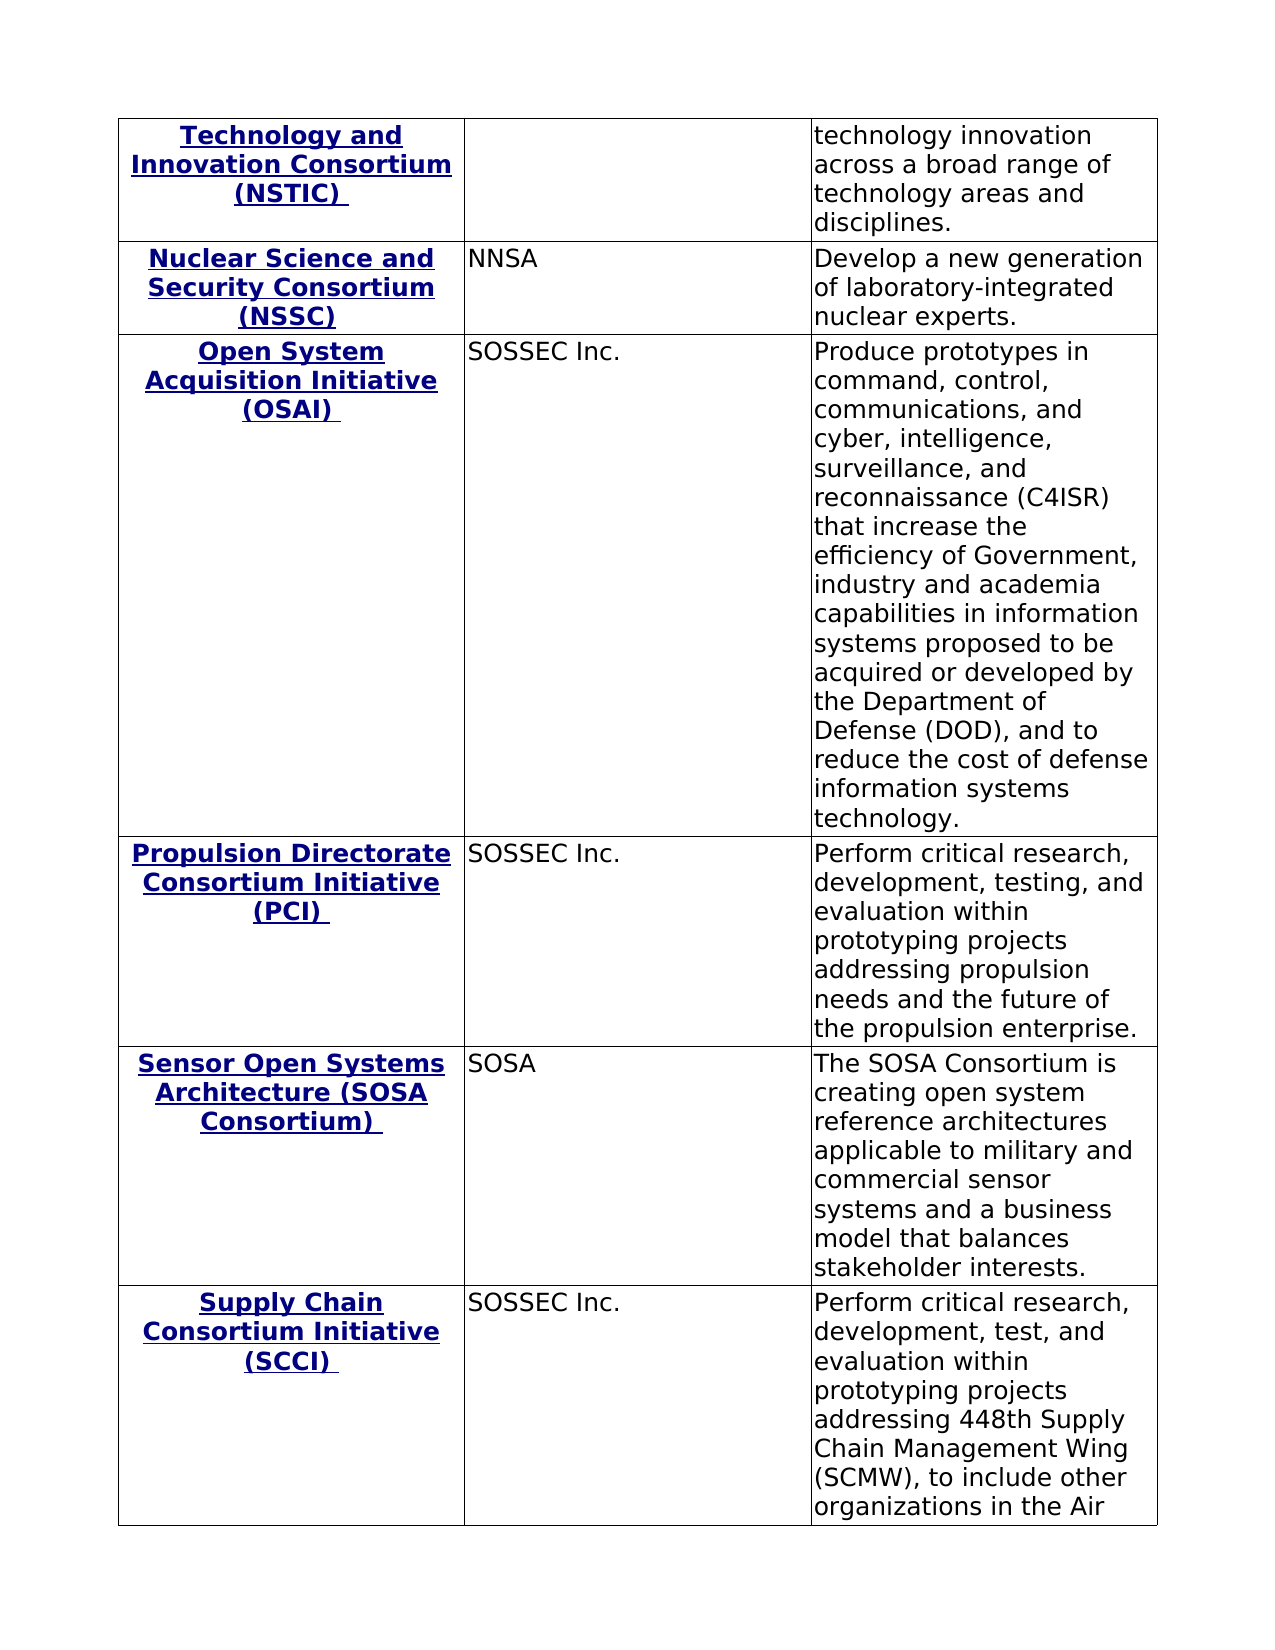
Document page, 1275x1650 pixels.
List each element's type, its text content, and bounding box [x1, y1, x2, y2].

table_cell [465, 119, 811, 241]
table_cell Perform critical research, development, testing, and evaluation within prototyping projects addressing propulsion needs and the future of the propulsion enterprise. [812, 837, 1157, 1046]
table_cell Nuclear Science and Security Consortium (NSSC) [119, 242, 464, 334]
table_cell SOSSEC Inc. [465, 837, 811, 1046]
table_cell Perform critical research, development, test, and evaluation within prototyping projects addressing 448th Supply Chain Management Wing (SCMW), to include other organizations in the Air [812, 1286, 1157, 1524]
table_cell NNSA [465, 242, 811, 334]
table_cell SOSSEC Inc. [465, 1286, 811, 1524]
table_cell technology innovation across a broad range of technology areas and disciplines. [812, 119, 1157, 241]
table_cell Open System Acquisition Initiative (OSAI) [119, 335, 464, 836]
table_cell Propulsion Directorate Consortium Initiative (PCI) [119, 837, 464, 1046]
table_cell SOSSEC Inc. [465, 335, 811, 836]
table_cell Technology and Innovation Consortium (NSTIC) [119, 119, 464, 241]
table_cell The SOSA Consortium is creating open system reference architectures applicable to military and commercial sensor systems and a business model that balances stakeholder interests. [812, 1047, 1157, 1285]
table_cell Develop a new generation of laboratory-integrated nuclear experts. [812, 242, 1157, 334]
table_cell SOSA [465, 1047, 811, 1285]
table_cell Supply Chain Consortium Initiative (SCCI) [119, 1286, 464, 1524]
table_cell Produce prototypes in command, control, communications, and cyber, intelligence, surveillance, and reconnaissance (C4ISR) that increase the efficiency of Government, industry and academia capabilities in information systems proposed to be acquired or developed by the Department of Defense (DOD), and to reduce the cost of defense information systems technology. [812, 335, 1157, 836]
table_cell Sensor Open Systems Architecture (SOSA Consortium) [119, 1047, 464, 1285]
